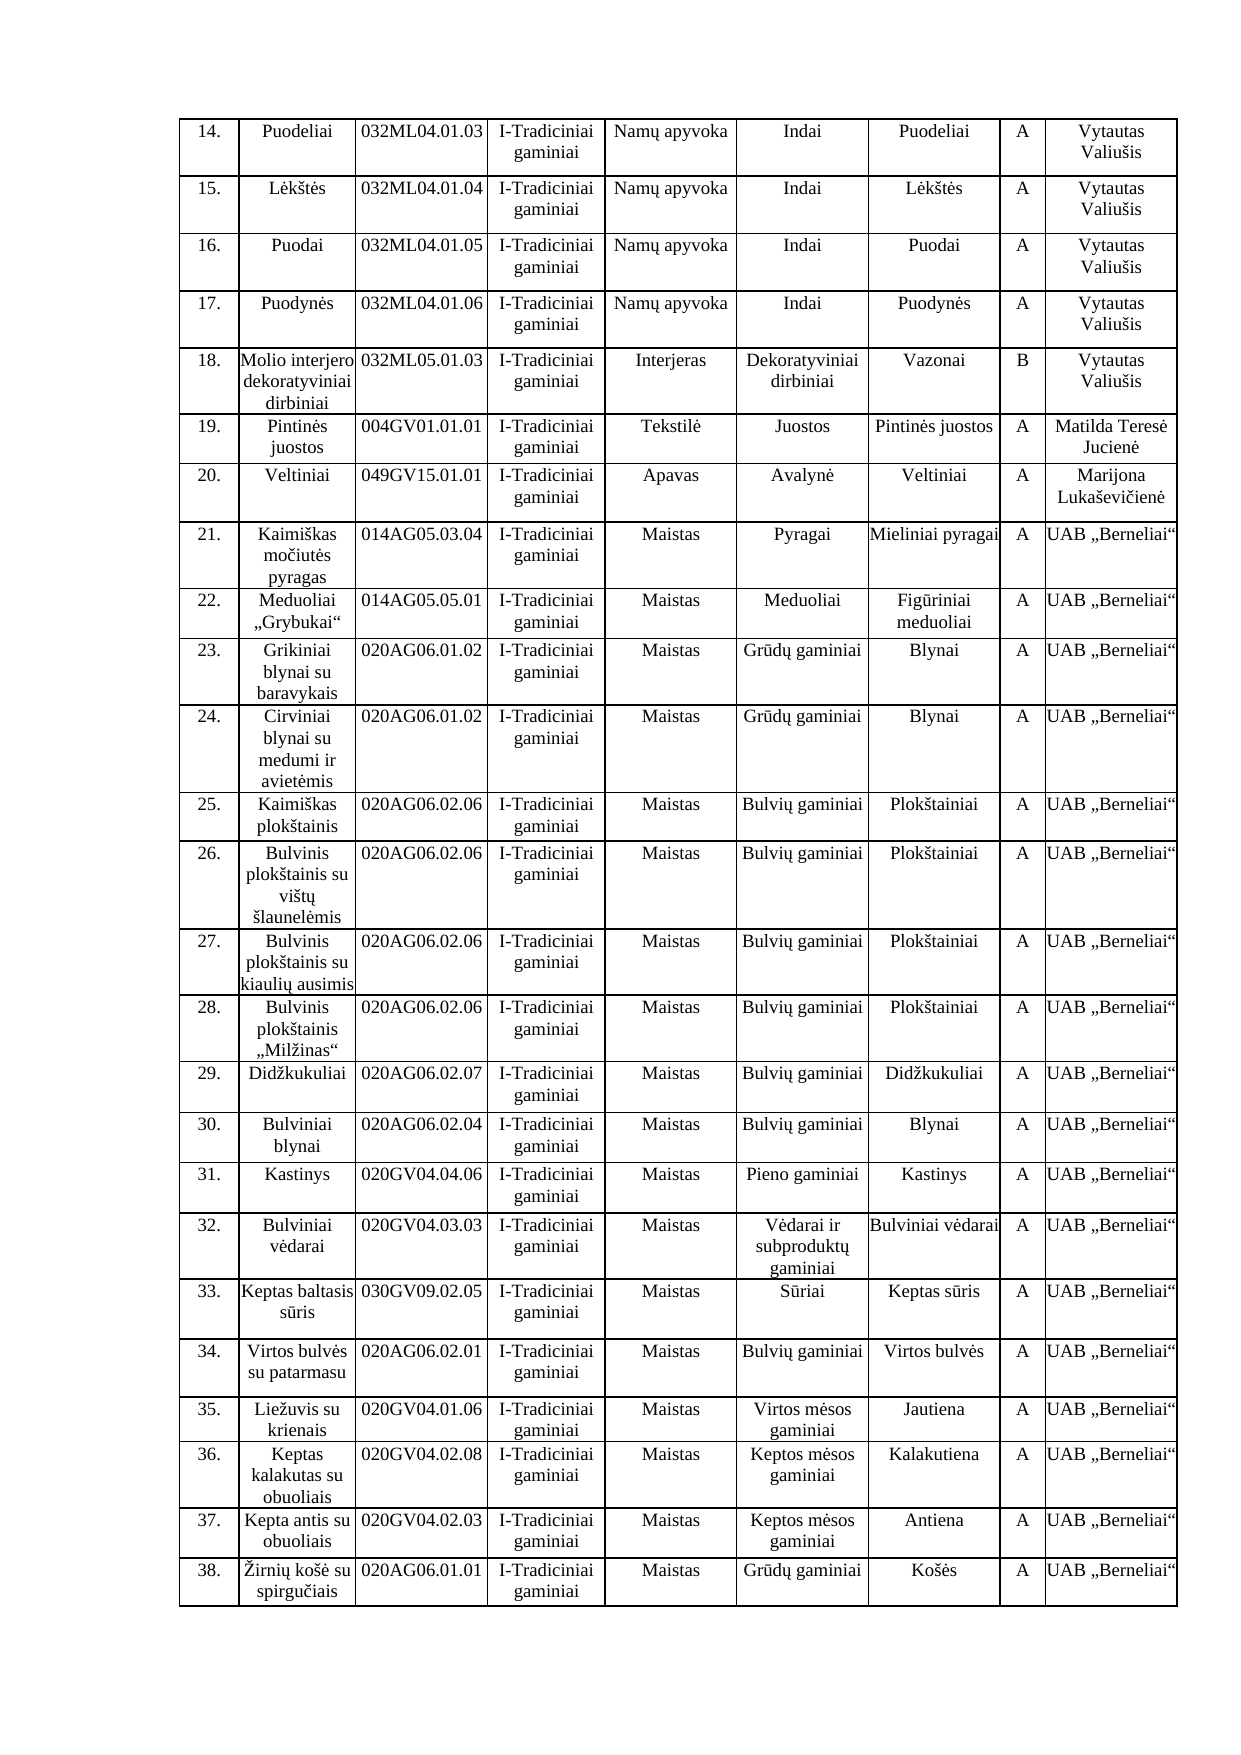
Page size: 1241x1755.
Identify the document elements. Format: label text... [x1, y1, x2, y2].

table_cell Plokštainiai [869, 930, 999, 994]
table_cell [175, 638, 179, 704]
table_cell Bulviniai blynai [240, 1113, 355, 1161]
table_cell I-Tradiciniai gaminiai [488, 793, 604, 840]
table_cell Namų apyvoka [606, 177, 736, 233]
table_cell A [1001, 415, 1045, 463]
table_cell A [1001, 234, 1045, 290]
table_cell I-Tradiciniai gaminiai [488, 1559, 604, 1605]
table_cell Vazonai [869, 349, 999, 413]
table_cell [1178, 1441, 1182, 1507]
table_cell Kalakutiena [869, 1442, 999, 1507]
table_cell Pieno gaminiai [737, 1163, 868, 1212]
table_cell Puodynės [240, 292, 355, 347]
table_cell Maistas [606, 930, 736, 994]
table_cell Namų apyvoka [606, 234, 736, 290]
table_cell A [1001, 930, 1045, 994]
table_cell Apavas [606, 464, 736, 521]
table_cell Figūriniai meduoliai [869, 589, 999, 638]
table_cell I-Tradiciniai gaminiai [488, 292, 604, 347]
table_cell A [1001, 1340, 1045, 1396]
table_cell I-Tradiciniai gaminiai [488, 1442, 604, 1507]
table_cell 38. [180, 1559, 238, 1605]
table_cell [1178, 1111, 1182, 1161]
table_cell [175, 994, 179, 1061]
table_cell Bulvių gaminiai [737, 842, 868, 928]
table_cell UAB „Berneliai“ [1046, 706, 1176, 792]
table_cell UAB „Berneliai“ [1046, 1280, 1176, 1338]
table_cell A [1001, 1509, 1045, 1557]
table_cell Molio interjero dekoratyviniai dirbiniai [240, 349, 355, 413]
table_cell 31. [180, 1163, 238, 1212]
table_cell 17. [180, 292, 238, 347]
table_cell Blynai [869, 1113, 999, 1161]
table_cell I-Tradiciniai gaminiai [488, 639, 604, 704]
table_cell Maistas [606, 1280, 736, 1338]
table_cell Didžkukuliai [869, 1062, 999, 1111]
table_cell Keptas sūris [869, 1280, 999, 1338]
table_cell Didžkukuliai [240, 1062, 355, 1111]
table_cell A [1001, 1442, 1045, 1507]
table_cell Vytautas Valiušis [1046, 120, 1176, 175]
table_cell 032ML05.01.03 [356, 349, 487, 413]
table_cell [1178, 413, 1182, 463]
table_cell Bulviniai vėdarai [240, 1214, 355, 1278]
table_cell [175, 413, 179, 463]
table_cell [1178, 840, 1182, 928]
table_cell Maistas [606, 1442, 736, 1507]
table_cell Maistas [606, 523, 736, 587]
table_cell 032ML04.01.06 [356, 292, 487, 347]
table_cell Bulviniai vėdarai [869, 1214, 999, 1278]
table_cell [1178, 928, 1182, 994]
table_cell [175, 1061, 179, 1111]
table_cell Maistas [606, 996, 736, 1061]
table_cell Marijona Lukaševičienė [1046, 464, 1176, 521]
table_cell I-Tradiciniai gaminiai [488, 177, 604, 233]
table_cell 004GV01.01.01 [356, 415, 487, 463]
table_cell [1178, 521, 1182, 587]
table_cell Tekstilė [606, 415, 736, 463]
table_cell [175, 1557, 179, 1605]
table_cell 020AG06.02.01 [356, 1340, 487, 1396]
table_cell 032ML04.01.04 [356, 177, 487, 233]
table_cell A [1001, 1280, 1045, 1338]
table_cell Grikiniai blynai su baravykais [240, 639, 355, 704]
table_cell 34. [180, 1340, 238, 1396]
table_cell Maistas [606, 589, 736, 638]
table_cell I-Tradiciniai gaminiai [488, 523, 604, 587]
table_cell Sūriai [737, 1280, 868, 1338]
table_cell Namų apyvoka [606, 292, 736, 347]
table_cell 25. [180, 793, 238, 840]
table_cell Maistas [606, 842, 736, 928]
table_cell [175, 704, 179, 792]
table_cell 36. [180, 1442, 238, 1507]
table_cell 14. [180, 120, 238, 175]
table_cell 27. [180, 930, 238, 994]
table_cell Avalynė [737, 464, 868, 521]
table_cell 30. [180, 1113, 238, 1161]
table_cell Maistas [606, 1559, 736, 1605]
table_cell Pintinės juostos [869, 415, 999, 463]
table_cell Dekoratyviniai dirbiniai [737, 349, 868, 413]
table_cell A [1001, 523, 1045, 587]
table_cell 020AG06.02.06 [356, 930, 487, 994]
table_cell I-Tradiciniai gaminiai [488, 1340, 604, 1396]
table_cell Vytautas Valiušis [1046, 349, 1176, 413]
table_cell [175, 1111, 179, 1161]
table_cell 23. [180, 639, 238, 704]
table_cell [175, 463, 179, 521]
table_cell I-Tradiciniai gaminiai [488, 234, 604, 290]
table_cell A [1001, 793, 1045, 840]
table_cell [175, 1338, 179, 1396]
table_cell I-Tradiciniai gaminiai [488, 1214, 604, 1278]
table_cell [1178, 1061, 1182, 1111]
table_cell Maistas [606, 1340, 736, 1396]
table_cell [1178, 1557, 1182, 1605]
table_cell UAB „Berneliai“ [1046, 1062, 1176, 1111]
table_cell UAB „Berneliai“ [1046, 1442, 1176, 1507]
table_cell Vytautas Valiušis [1046, 292, 1176, 347]
table_cell [175, 840, 179, 928]
table_cell I-Tradiciniai gaminiai [488, 464, 604, 521]
table_cell Meduoliai „Grybukai“ [240, 589, 355, 638]
table_cell Kastinys [240, 1163, 355, 1212]
table_cell Keptos mėsos gaminiai [737, 1509, 868, 1557]
table_cell Maistas [606, 1509, 736, 1557]
table_cell I-Tradiciniai gaminiai [488, 996, 604, 1061]
table_cell Puodeliai [869, 120, 999, 175]
table_cell Bulvių gaminiai [737, 793, 868, 840]
table_cell Pintinės juostos [240, 415, 355, 463]
table_cell Matilda Teresė Jucienė [1046, 415, 1176, 463]
table_cell 049GV15.01.01 [356, 464, 487, 521]
table_cell A [1001, 120, 1045, 175]
table_cell A [1001, 1214, 1045, 1278]
table_cell [175, 1161, 179, 1212]
table_cell UAB „Berneliai“ [1046, 842, 1176, 928]
table_cell Kaimiškas plokštainis [240, 793, 355, 840]
table_cell Pyragai [737, 523, 868, 587]
table_cell 014AG05.05.01 [356, 589, 487, 638]
table_cell Cirviniai blynai su medumi ir avietėmis [240, 706, 355, 792]
table_cell 030GV09.02.05 [356, 1280, 487, 1338]
table_cell I-Tradiciniai gaminiai [488, 1113, 604, 1161]
table_cell Bulvinis plokštainis su vištų šlaunelėmis [240, 842, 355, 928]
table_cell 020AG06.02.07 [356, 1062, 487, 1111]
table_cell 22. [180, 589, 238, 638]
table_cell 020AG06.01.01 [356, 1559, 487, 1605]
table_cell UAB „Berneliai“ [1046, 639, 1176, 704]
table_cell Bulvinis plokštainis „Milžinas“ [240, 996, 355, 1061]
table_cell [1178, 792, 1182, 840]
table_cell Virtos bulvės [869, 1340, 999, 1396]
table_cell Bulvinis plokštainis su kiaulių ausimis [240, 930, 355, 994]
table_cell 020AG06.02.04 [356, 1113, 487, 1161]
table_cell Indai [737, 234, 868, 290]
table_cell UAB „Berneliai“ [1046, 1398, 1176, 1441]
table_cell [1178, 463, 1182, 521]
table_cell [1178, 118, 1182, 175]
table_cell 21. [180, 523, 238, 587]
table_cell Juostos [737, 415, 868, 463]
table_cell [175, 1278, 179, 1338]
table_cell Virtos bulvės su patarmasu [240, 1340, 355, 1396]
table_cell Maistas [606, 639, 736, 704]
table_cell Maistas [606, 1163, 736, 1212]
table_cell Indai [737, 120, 868, 175]
table_cell A [1001, 589, 1045, 638]
table_cell 20. [180, 464, 238, 521]
table_cell 020AG06.02.06 [356, 996, 487, 1061]
table_cell Plokštainiai [869, 996, 999, 1061]
table_cell Maistas [606, 1113, 736, 1161]
table_cell A [1001, 639, 1045, 704]
table_cell Kepta antis su obuoliais [240, 1509, 355, 1557]
table_cell 020GV04.02.03 [356, 1509, 487, 1557]
table_cell Indai [737, 177, 868, 233]
table_cell A [1001, 842, 1045, 928]
table_cell Bulvių gaminiai [737, 1062, 868, 1111]
table_cell [1178, 1161, 1182, 1212]
table_cell Maistas [606, 1214, 736, 1278]
table_cell [175, 233, 179, 290]
table_cell [1178, 347, 1182, 413]
table_cell [175, 118, 179, 175]
table_cell [1178, 1507, 1182, 1557]
table_cell [1178, 1278, 1182, 1338]
table_cell [175, 792, 179, 840]
table_cell 16. [180, 234, 238, 290]
table_cell I-Tradiciniai gaminiai [488, 1163, 604, 1212]
table_cell 18. [180, 349, 238, 413]
table_cell [1178, 704, 1182, 792]
table_cell [175, 290, 179, 347]
table_cell Antiena [869, 1509, 999, 1557]
table_cell A [1001, 1559, 1045, 1605]
table_cell I-Tradiciniai gaminiai [488, 1280, 604, 1338]
table_cell Keptas baltasis sūris [240, 1280, 355, 1338]
table_cell Namų apyvoka [606, 120, 736, 175]
table_cell UAB „Berneliai“ [1046, 589, 1176, 638]
table_cell Vytautas Valiušis [1046, 177, 1176, 233]
table_cell Liežuvis su krienais [240, 1398, 355, 1441]
table_cell I-Tradiciniai gaminiai [488, 415, 604, 463]
table_cell Bulvių gaminiai [737, 1113, 868, 1161]
table_cell A [1001, 1113, 1045, 1161]
table_cell [1178, 588, 1182, 638]
table_cell I-Tradiciniai gaminiai [488, 706, 604, 792]
table_cell [1178, 1212, 1182, 1278]
table_cell I-Tradiciniai gaminiai [488, 349, 604, 413]
table_cell Blynai [869, 639, 999, 704]
table_cell [175, 521, 179, 587]
table_cell A [1001, 464, 1045, 521]
table_cell [1178, 290, 1182, 347]
table_cell 020GV04.03.03 [356, 1214, 487, 1278]
table_cell UAB „Berneliai“ [1046, 793, 1176, 840]
table_cell UAB „Berneliai“ [1046, 1214, 1176, 1278]
table_cell [1178, 175, 1182, 233]
table_cell [175, 928, 179, 994]
table_cell A [1001, 292, 1045, 347]
table_cell 020AG06.01.02 [356, 706, 487, 792]
table_cell Puodynės [869, 292, 999, 347]
table_cell [1178, 233, 1182, 290]
table_cell 26. [180, 842, 238, 928]
table_cell 014AG05.03.04 [356, 523, 487, 587]
table_cell UAB „Berneliai“ [1046, 1113, 1176, 1161]
table_cell 032ML04.01.03 [356, 120, 487, 175]
table_cell 33. [180, 1280, 238, 1338]
table_cell 37. [180, 1509, 238, 1557]
table_cell Lėkštės [869, 177, 999, 233]
table_cell Plokštainiai [869, 793, 999, 840]
table_cell Puodai [869, 234, 999, 290]
table_cell [175, 1507, 179, 1557]
table_cell 032ML04.01.05 [356, 234, 487, 290]
table_cell 35. [180, 1398, 238, 1441]
table_cell A [1001, 996, 1045, 1061]
table_cell Košės [869, 1559, 999, 1605]
table_cell 020GV04.01.06 [356, 1398, 487, 1441]
table_cell [175, 347, 179, 413]
table_cell Kastinys [869, 1163, 999, 1212]
table_cell I-Tradiciniai gaminiai [488, 1509, 604, 1557]
table_cell [175, 1396, 179, 1441]
table_cell 15. [180, 177, 238, 233]
table_cell A [1001, 706, 1045, 792]
table_cell [175, 1212, 179, 1278]
table_cell 020GV04.02.08 [356, 1442, 487, 1507]
table_cell Keptas kalakutas su obuoliais [240, 1442, 355, 1507]
table_cell UAB „Berneliai“ [1046, 996, 1176, 1061]
table_cell [1178, 994, 1182, 1061]
table_cell Maistas [606, 706, 736, 792]
table_cell I-Tradiciniai gaminiai [488, 842, 604, 928]
table_cell 32. [180, 1214, 238, 1278]
table_cell UAB „Berneliai“ [1046, 523, 1176, 587]
table_cell Kaimiškas močiutės pyragas [240, 523, 355, 587]
table_cell UAB „Berneliai“ [1046, 1340, 1176, 1396]
table_cell 19. [180, 415, 238, 463]
table_cell UAB „Berneliai“ [1046, 1163, 1176, 1212]
table_cell [175, 588, 179, 638]
table_cell Žirnių košė su spirgučiais [240, 1559, 355, 1605]
table_cell Plokštainiai [869, 842, 999, 928]
table_cell A [1001, 177, 1045, 233]
table_cell Veltiniai [240, 464, 355, 521]
table_cell [175, 175, 179, 233]
table_cell Puodai [240, 234, 355, 290]
table_cell 020AG06.02.06 [356, 842, 487, 928]
table_cell Jautiena [869, 1398, 999, 1441]
table_cell Maistas [606, 1398, 736, 1441]
table_cell 24. [180, 706, 238, 792]
table_cell Lėkštės [240, 177, 355, 233]
table_cell I-Tradiciniai gaminiai [488, 1398, 604, 1441]
table_cell Grūdų gaminiai [737, 706, 868, 792]
table_cell Bulvių gaminiai [737, 996, 868, 1061]
table_cell Grūdų gaminiai [737, 639, 868, 704]
table_cell A [1001, 1062, 1045, 1111]
table_cell [175, 1441, 179, 1507]
table_cell I-Tradiciniai gaminiai [488, 930, 604, 994]
table_cell Puodeliai [240, 120, 355, 175]
table_cell Maistas [606, 793, 736, 840]
table_cell I-Tradiciniai gaminiai [488, 589, 604, 638]
table_cell 020GV04.04.06 [356, 1163, 487, 1212]
table_cell Grūdų gaminiai [737, 1559, 868, 1605]
table_cell UAB „Berneliai“ [1046, 1559, 1176, 1605]
table_cell 020AG06.01.02 [356, 639, 487, 704]
table_cell Blynai [869, 706, 999, 792]
table_cell 28. [180, 996, 238, 1061]
table_cell Virtos mėsos gaminiai [737, 1398, 868, 1441]
table_cell [1178, 1396, 1182, 1441]
table_cell Veltiniai [869, 464, 999, 521]
table_cell 29. [180, 1062, 238, 1111]
table_cell [1178, 1338, 1182, 1396]
table_cell Mieliniai pyragai [869, 523, 999, 587]
table_cell Bulvių gaminiai [737, 1340, 868, 1396]
table_cell Keptos mėsos gaminiai [737, 1442, 868, 1507]
table_cell Maistas [606, 1062, 736, 1111]
table_cell Meduoliai [737, 589, 868, 638]
table_cell B [1001, 349, 1045, 413]
table_cell 020AG06.02.06 [356, 793, 487, 840]
table_cell Indai [737, 292, 868, 347]
table_cell Bulvių gaminiai [737, 930, 868, 994]
table_cell UAB „Berneliai“ [1046, 1509, 1176, 1557]
table_cell Vytautas Valiušis [1046, 234, 1176, 290]
table_cell A [1001, 1398, 1045, 1441]
table_cell I-Tradiciniai gaminiai [488, 1062, 604, 1111]
table_cell Interjeras [606, 349, 736, 413]
table_cell Vėdarai ir subproduktų gaminiai [737, 1214, 868, 1278]
table_cell I-Tradiciniai gaminiai [488, 120, 604, 175]
table_cell UAB „Berneliai“ [1046, 930, 1176, 994]
table_cell A [1001, 1163, 1045, 1212]
table_cell [1178, 638, 1182, 704]
